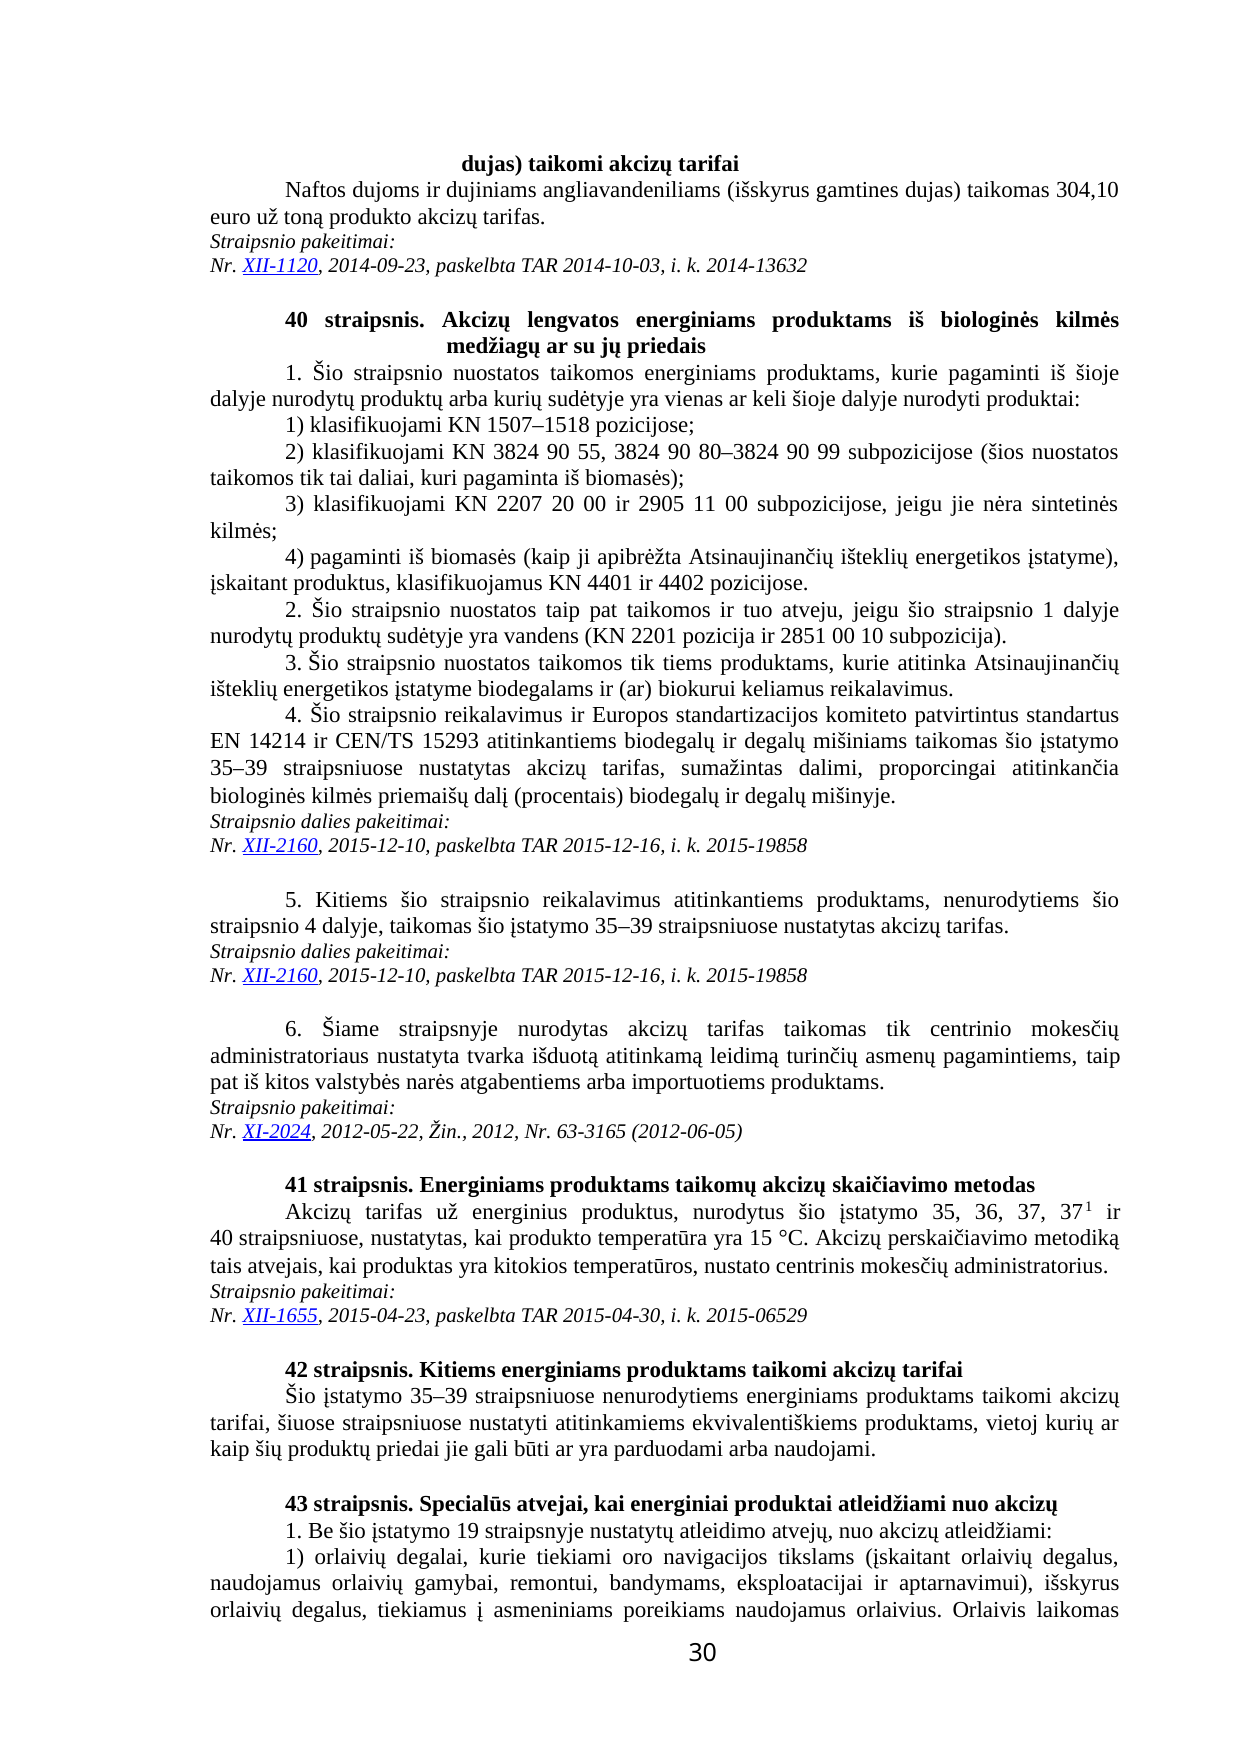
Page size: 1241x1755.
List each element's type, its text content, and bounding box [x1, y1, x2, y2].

text 42 straipsnis. Kitiems energiniams produktams taikomi akcizų tarifai [210, 1356, 1120, 1382]
text 1) klasifikuojami KN 1507–1518 pozicijose; [210, 411, 1120, 438]
text 41 straipsnis. Energiniams produktams taikomų akcizų skaičiavimo metodas [210, 1171, 1120, 1198]
text 1) orlaivių degalai, kurie tiekiami oro navigacijos tikslams (įskaitant orlaivių degalus, naudojamus orlaivių gamybai, remontui, bandymams, eksploatacijai ir aptarnavimui), išskyrus orlaivių degalus, tiekiamus į asmeniniams poreikiams naudojamus orlaivius. Orlaivis laikomas [210, 1543, 1120, 1622]
text 6. Šiame straipsnyje nurodytas akcizų tarifas taikomas tik centrinio mokesčių administratoriaus nustatyta tvarka išduotą atitinkamą leidimą turinčių asmenų pagamintiems, taip pat iš kitos valstybės narės atgabentiems arba importuotiems produktams. [210, 1016, 1120, 1094]
text Šio įstatymo 35–39 straipsniuose nenurodytiems energiniams produktams taikomi akcizų tarifai, šiuose straipsniuose nustatyti atitinkamiems ekvivalentiškiems produktams, vietoj kurių ar kaip šių produktų priedai jie gali būti ar yra parduodami arba naudojami. [210, 1382, 1120, 1462]
text 4. Šio straipsnio reikalavimus ir Europos standartizacijos komiteto patvirtintus standartus EN 14214 ir CEN/TS 15293 atitinkantiems biodegalų ir degalų mišiniams taikomas šio įstatymo 35–39 straipsniuose nustatytas akcizų tarifas, sumažintas dalimi, proporcingai atitinkančia biologinės kilmės priemaišų dalį (procentais) biodegalų ir degalų mišinyje. [210, 701, 1120, 809]
text 1. Be šio įstatymo 19 straipsnyje nustatytų atleidimo atvejų, nuo akcizų atleidžiami: [210, 1517, 1120, 1543]
text Nr. XII-2160, 2015-12-10, paskelbta TAR 2015-12-16, i. k. 2015-19858 [210, 963, 1120, 987]
text 1. Šio straipsnio nuostatos taikomos energiniams produktams, kurie pagaminti iš šioje dalyje nurodytų produktų arba kurių sudėtyje yra vienas ar keli šioje dalyje nurodyti produktai: [210, 359, 1120, 411]
text 5. Kitiems šio straipsnio reikalavimus atitinkantiems produktams, nenurodytiems šio straipsnio 4 dalyje, taikomas šio įstatymo 35–39 straipsniuose nustatytas akcizų tarifas. [210, 886, 1120, 939]
text Straipsnio pakeitimai: [210, 1094, 1120, 1119]
text dujas) taikomi akcizų tarifai [285, 150, 1120, 176]
text 4) pagaminti iš biomasės (kaip ji apibrėžta Atsinaujinančių išteklių energetikos įstatyme), įskaitant produktus, klasifikuojamus KN 4401 ir 4402 pozicijose. [210, 543, 1120, 596]
text 40 straipsnis. Akcizų lengvatos energiniams produktams iš biologinės kilmės medžiagų ar su jų priedais [285, 306, 1120, 359]
text Nr. XII-1655, 2015-04-23, paskelbta TAR 2015-04-30, i. k. 2015-06529 [210, 1303, 1120, 1327]
text Naftos dujoms ir dujiniams angliavandeniliams (išskyrus gamtines dujas) taikomas 304,10 euro už toną produkto akcizų tarifas. [210, 176, 1120, 229]
text 2) klasifikuojami KN 3824 90 55, 3824 90 80–3824 90 99 subpozicijose (šios nuostatos taikomos tik tai daliai, kuri pagaminta iš biomasės); [210, 438, 1120, 490]
text Akcizų tarifas už energinius produktus, nurodytus šio įstatymo 35, 36, 37, 371 ir 40 straipsniuose, nustatytas, kai produkto temperatūra yra 15 °C. Akcizų perskaičiavimo metodiką tais atvejais, kai produktas yra kitokios temperatūros, nustato centrinis mokesčių administratorius. [210, 1198, 1120, 1279]
text 3) klasifikuojami KN 2207 20 00 ir 2905 11 00 subpozicijose, jeigu jie nėra sintetinės kilmės; [210, 490, 1120, 543]
text Straipsnio dalies pakeitimai: [210, 939, 1120, 963]
text 43 straipsnis. Specialūs atvejai, kai energiniai produktai atleidžiami nuo akcizų [285, 1490, 1120, 1517]
text Nr. XII-2160, 2015-12-10, paskelbta TAR 2015-12-16, i. k. 2015-19858 [210, 833, 1120, 857]
text Straipsnio pakeitimai: [210, 229, 1120, 253]
text Nr. XII-1120, 2014-09-23, paskelbta TAR 2014-10-03, i. k. 2014-13632 [210, 253, 1120, 277]
text Straipsnio dalies pakeitimai: [210, 809, 1120, 833]
text 3. Šio straipsnio nuostatos taikomos tik tiems produktams, kurie atitinka Atsinaujinančių išteklių energetikos įstatyme biodegalams ir (ar) biokurui keliamus reikalavimus. [210, 648, 1120, 701]
text Straipsnio pakeitimai: [210, 1279, 1120, 1303]
text 2. Šio straipsnio nuostatos taip pat taikomos ir tuo atveju, jeigu šio straipsnio 1 dalyje nurodytų produktų sudėtyje yra vandens (KN 2201 pozicija ir 2851 00 10 subpozicija). [210, 596, 1120, 648]
text Nr. XI-2024, 2012-05-22, Žin., 2012, Nr. 63-3165 (2012-06-05) [210, 1119, 1120, 1143]
